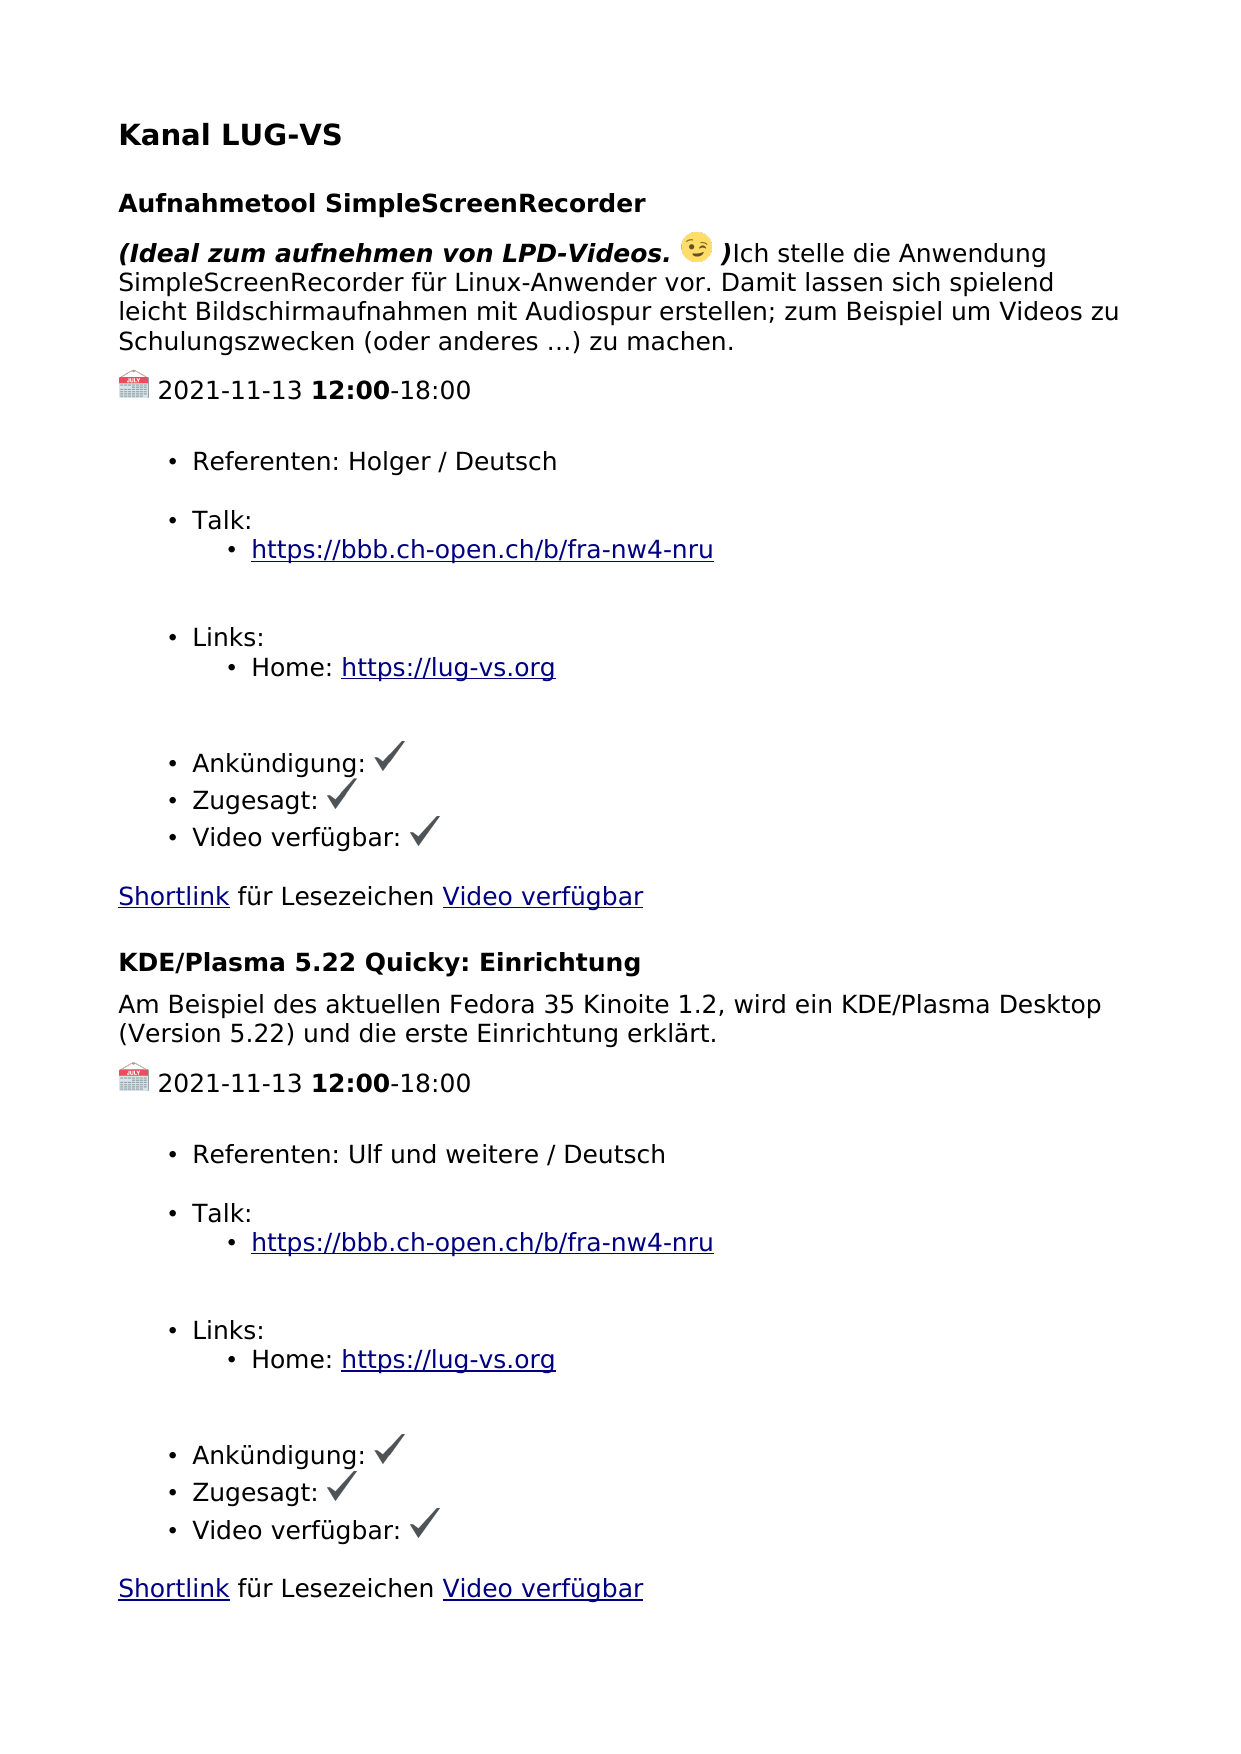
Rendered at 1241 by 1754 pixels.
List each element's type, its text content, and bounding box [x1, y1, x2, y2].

text Shortlink für Lesezeichen Video verfügbar [118, 882, 1122, 911]
list Talk: [177, 506, 1122, 535]
list Referenten: Holger / Deutsch [177, 448, 1122, 477]
subtitle KDE/Plasma 5.22 Quicky: Einrichtung [118, 948, 1122, 978]
list Zugesagt: [177, 778, 1122, 815]
text (Ideal zum aufnehmen von LPD-Videos. )Ich stelle die Anwendung SimpleScreenRecorder für Linux-Anwender vor. Damit lassen sich spielend leicht Bildschirmaufnahmen mit Audiospur erstellen; zum Beispiel um Videos zu Schulungszwecken (oder anderes …) zu machen. [118, 231, 1122, 356]
list Talk: [177, 1199, 1122, 1228]
list Links: [177, 623, 1122, 653]
text 2021-11-13 12:00-18:00 [118, 1061, 1122, 1098]
list Video verfügbar: [177, 1508, 1122, 1545]
picture [373, 740, 406, 772]
picture [326, 778, 358, 810]
picture [409, 1507, 441, 1539]
subtitle Aufnahmetool SimpleScreenRecorder [118, 189, 1122, 219]
picture [373, 1433, 406, 1465]
list Zugesagt: [177, 1471, 1122, 1508]
list Home: https://lug-vs.org [236, 653, 1122, 682]
list Ankündigung: [177, 741, 1122, 778]
picture [409, 815, 441, 847]
list Ankündigung: [177, 1433, 1122, 1471]
picture [118, 1061, 150, 1093]
text Shortlink für Lesezeichen Video verfügbar [118, 1574, 1122, 1604]
picture [118, 368, 150, 400]
text Am Beispiel des aktuellen Fedora 35 Kinoite 1.2, wird ein KDE/Plasma Desktop (Version 5.22) und die erste Einrichtung erklärt. [118, 990, 1122, 1048]
list Home: https://lug-vs.org [236, 1345, 1122, 1374]
picture [326, 1470, 358, 1502]
picture [681, 231, 713, 263]
text 2021-11-13 12:00-18:00 [118, 368, 1122, 406]
list Links: [177, 1316, 1122, 1345]
list Video verfügbar: [177, 815, 1122, 852]
list https://bbb.ch-open.ch/b/fra-nw4-nru [236, 535, 1122, 564]
list Referenten: Ulf und weitere / Deutsch [177, 1140, 1122, 1169]
subtitle Kanal LUG-VS [118, 118, 1122, 152]
list https://bbb.ch-open.ch/b/fra-nw4-nru [236, 1228, 1122, 1257]
